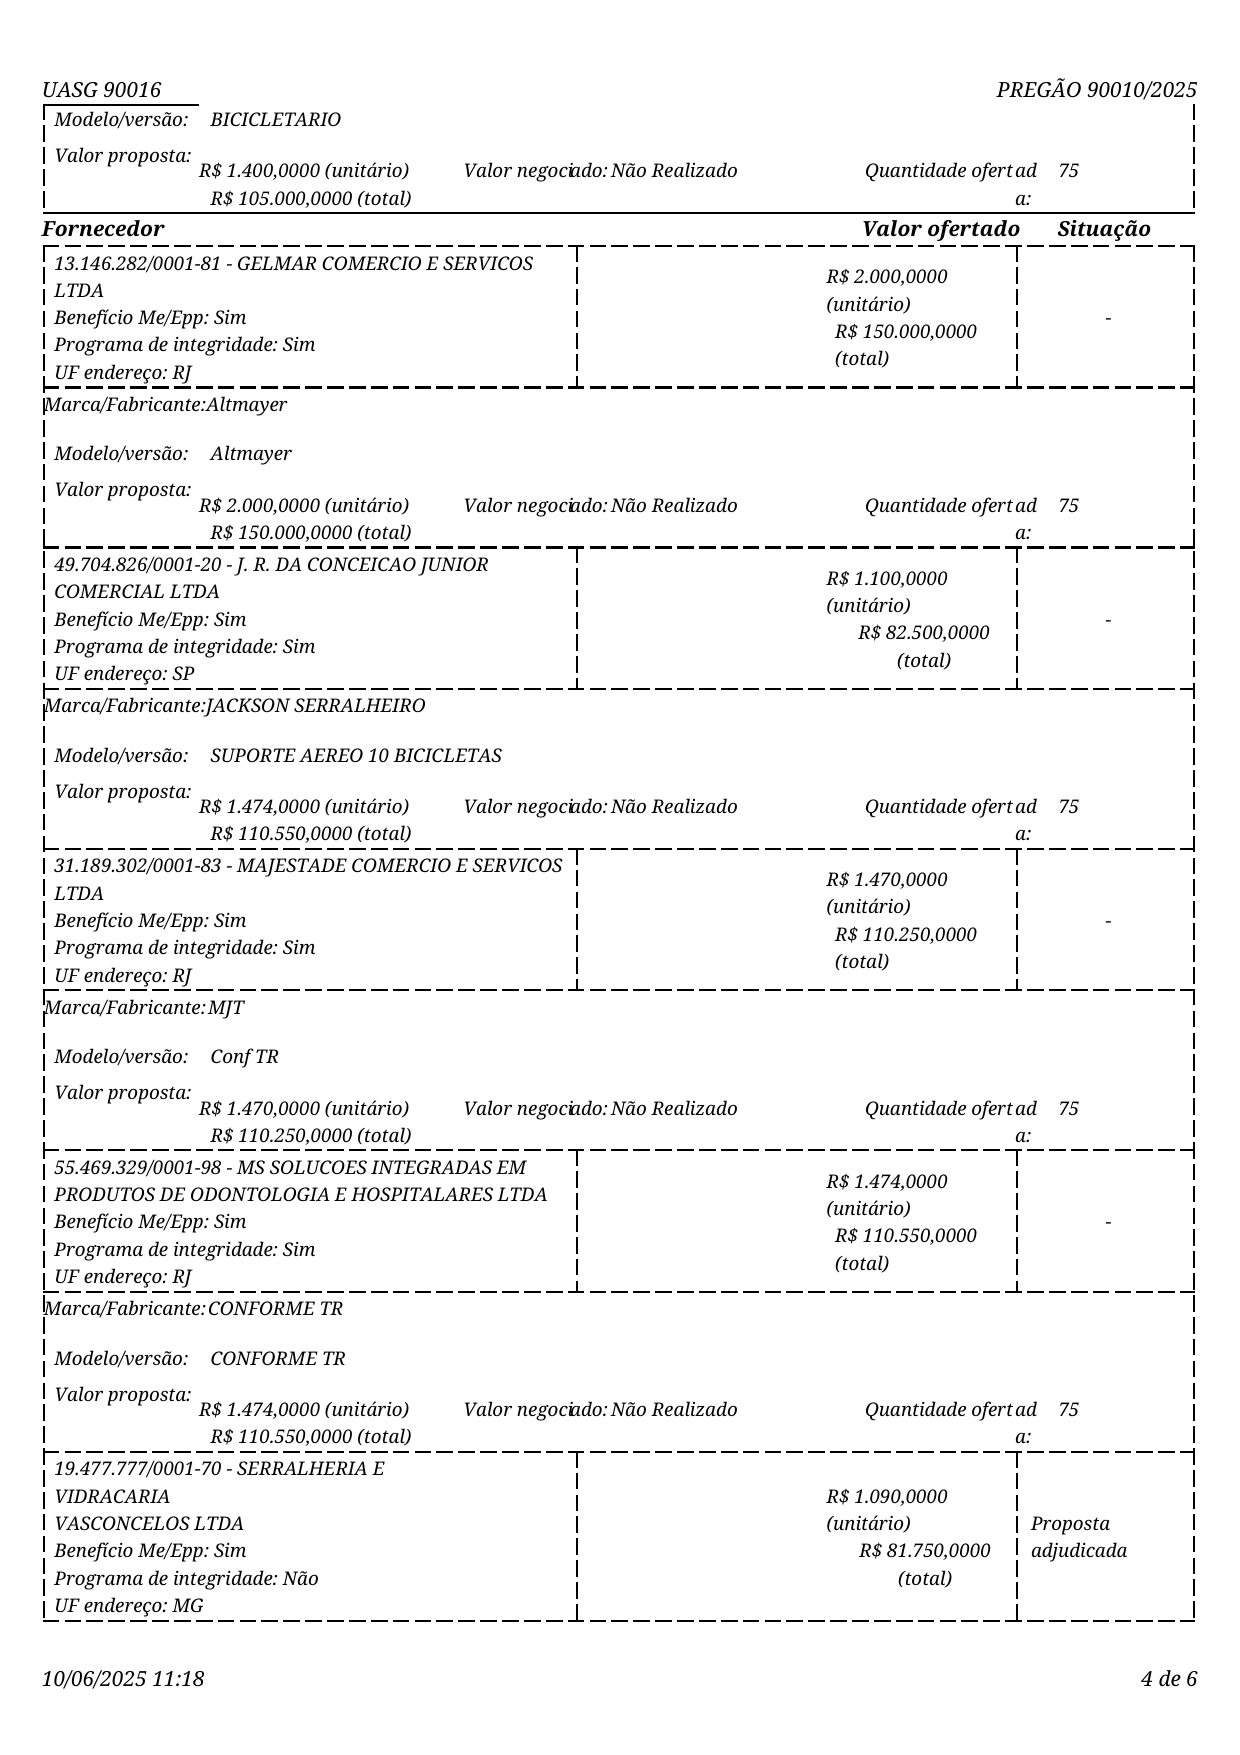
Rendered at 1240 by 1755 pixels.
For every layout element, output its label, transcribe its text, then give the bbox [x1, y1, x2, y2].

table_cell Quantidade ofert [826, 1391, 1017, 1451]
table_cell 75 [1048, 1391, 1101, 1451]
table_cell Quantidade ofert [826, 1090, 1017, 1149]
table_cell [826, 104, 1017, 153]
table_cell [1101, 688, 1194, 739]
table_cell 55.469.329/0001-98 - MS SOLUCOES INTEGRADAS EM PRODUTOS DE ODONTOLOGIA E HOSPITALARES LTDA Benefício Me/Epp: Sim Programa de integridade: Sim UF endereço: RJ [44, 1149, 577, 1291]
table_cell R$ 1.474,0000 (unitário) Valor negoci R$ 110.550,0000 (total) [199, 789, 577, 848]
table_cell 75 [1048, 487, 1101, 546]
table_cell [1017, 386, 1101, 438]
table_cell BICICLETARIO [199, 104, 577, 153]
table_cell Altmayer [199, 438, 577, 487]
table_cell ado: Não Realizado [577, 1391, 826, 1451]
table_cell 75 [1048, 789, 1101, 848]
table_cell Quantidade ofert [826, 153, 1017, 212]
table_cell [1101, 1041, 1194, 1090]
table_cell [1101, 386, 1194, 438]
table_cell Marca/Fabricante: Altmayer [44, 386, 577, 438]
table_cell 19.477.777/0001-70 - SERRALHERIA E VIDRACARIA VASCONCELOS LTDA Benefício Me/Epp: Sim Programa de integridade: Não UF endereço: MG [44, 1451, 477, 1619]
table_header [577, 245, 826, 386]
table_cell [1101, 104, 1194, 153]
table_cell Modelo/versão: Valor proposta: [44, 739, 199, 848]
table_cell [1101, 1291, 1194, 1342]
table_cell [577, 989, 826, 1041]
table_cell Conf TR [199, 1041, 577, 1090]
table_cell [577, 1342, 826, 1391]
table_cell [1017, 989, 1101, 1041]
table_cell R$ 2.000,0000 (unitário) Valor negoci R$ 150.000,0000 (total) [199, 487, 577, 546]
table_cell [577, 1451, 826, 1619]
table_cell ado: Não Realizado [577, 487, 826, 546]
table_cell [1017, 688, 1101, 739]
table_cell R$ 1.474,0000 (unitário) R$ 110.550,0000 (total) [826, 1149, 1017, 1291]
table_cell R$ 1.470,0000 (unitário) R$ 110.250,0000 (total) [826, 848, 1017, 989]
table_cell [577, 104, 826, 153]
table_cell ada: [1017, 789, 1048, 848]
table_cell 31.189.302/0001-83 - MAJESTADE COMERCIO E SERVICOS LTDA Benefício Me/Epp: Sim Programa de integridade: Sim UF endereço: RJ [44, 848, 577, 989]
table_cell [577, 739, 826, 788]
table_cell [1017, 1149, 1101, 1291]
table_cell [826, 438, 1017, 487]
table_cell [1101, 989, 1194, 1041]
table_cell [477, 1451, 577, 1619]
table_cell [826, 1041, 1017, 1090]
table_cell [1017, 438, 1101, 487]
table_cell Modelo/versão: Valor proposta: [44, 106, 199, 212]
table_cell ada: [1017, 153, 1048, 212]
table_cell [826, 1342, 1017, 1391]
table_cell [1017, 848, 1101, 989]
table_cell [1101, 487, 1194, 546]
table_cell [826, 688, 1017, 739]
text Fornecedor Valor ofertado Situação [42, 214, 1200, 243]
table_cell R$ 1.400,0000 (unitário) Valor negoci R$ 105.000,0000 (total) [199, 153, 577, 212]
table_cell [1017, 1041, 1101, 1090]
table_cell [1101, 1090, 1194, 1149]
table_cell [1101, 739, 1194, 788]
table_header - [1101, 245, 1194, 386]
table_cell [1101, 153, 1194, 212]
table_cell [1017, 1342, 1101, 1391]
table_cell [1017, 104, 1101, 153]
table_cell ado: Não Realizado [577, 789, 826, 848]
table_cell Modelo/versão: Valor proposta: [44, 1342, 199, 1451]
table_cell [577, 848, 826, 989]
table_cell [1101, 789, 1194, 848]
table_cell Quantidade ofert [826, 789, 1017, 848]
table_cell ado: Não Realizado [577, 153, 826, 212]
table_cell Quantidade ofert [826, 487, 1017, 546]
table_cell R$ 1.474,0000 (unitário) Valor negoci R$ 110.550,0000 (total) [199, 1391, 577, 1451]
table_cell ado: Não Realizado [577, 1090, 826, 1149]
table_header 13.146.282/0001-81 - GELMAR COMERCIO E SERVICOS LTDA Benefício Me/Epp: Sim Programa de integridade: Sim UF endereço: RJ [44, 245, 577, 386]
table_cell [577, 1291, 826, 1342]
table_cell CONFORME TR [199, 1342, 577, 1391]
table_cell Proposta adjudicada [1017, 1451, 1194, 1619]
table_cell 75 [1048, 153, 1101, 212]
table_cell [1017, 1291, 1101, 1342]
table_cell [577, 1149, 826, 1291]
table_cell [577, 438, 826, 487]
table_cell [1017, 546, 1101, 688]
table_cell SUPORTE AEREO 10 BICICLETAS [199, 739, 577, 788]
table_cell [1101, 1391, 1194, 1451]
table_cell 75 [1048, 1090, 1101, 1149]
table_cell R$ 1.090,0000 (unitário) R$ 81.750,0000 (total) [826, 1451, 1017, 1619]
table_header R$ 2.000,0000 (unitário) R$ 150.000,0000 (total) [826, 245, 1017, 386]
table_cell - [1101, 848, 1194, 989]
table_cell ada: [1017, 487, 1048, 546]
table_cell Modelo/versão: Valor proposta: [44, 438, 199, 546]
table_cell 49.704.826/0001-20 - J. R. DA CONCEICAO JUNIOR COMERCIAL LTDA Benefício Me/Epp: Sim Programa de integridade: Sim UF endereço: SP [44, 546, 577, 688]
table_cell - [1101, 546, 1194, 688]
table_cell [1101, 1342, 1194, 1391]
table_cell [577, 546, 826, 688]
table_cell Modelo/versão: Valor proposta: [44, 1041, 199, 1149]
table_cell [826, 739, 1017, 788]
table_cell - [1101, 1149, 1194, 1291]
table_header [1017, 245, 1101, 386]
table_cell Marca/Fabricante: JACKSON SERRALHEIRO [44, 688, 577, 739]
table_cell [826, 989, 1017, 1041]
table_cell R$ 1.100,0000 (unitário) R$ 82.500,0000 (total) [826, 546, 1017, 688]
table_cell R$ 1.470,0000 (unitário) Valor negoci R$ 110.250,0000 (total) [199, 1090, 577, 1149]
table_cell [577, 386, 826, 438]
table_cell Marca/Fabricante: MJT [44, 989, 577, 1041]
table_cell [1017, 739, 1101, 788]
table_cell [1101, 438, 1194, 487]
table_cell [826, 386, 1017, 438]
table_cell [826, 1291, 1017, 1342]
table_cell [577, 688, 826, 739]
table_cell ada: [1017, 1391, 1048, 1451]
table_cell ada: [1017, 1090, 1048, 1149]
table_cell [577, 1041, 826, 1090]
table_cell Marca/Fabricante: CONFORME TR [44, 1291, 577, 1342]
